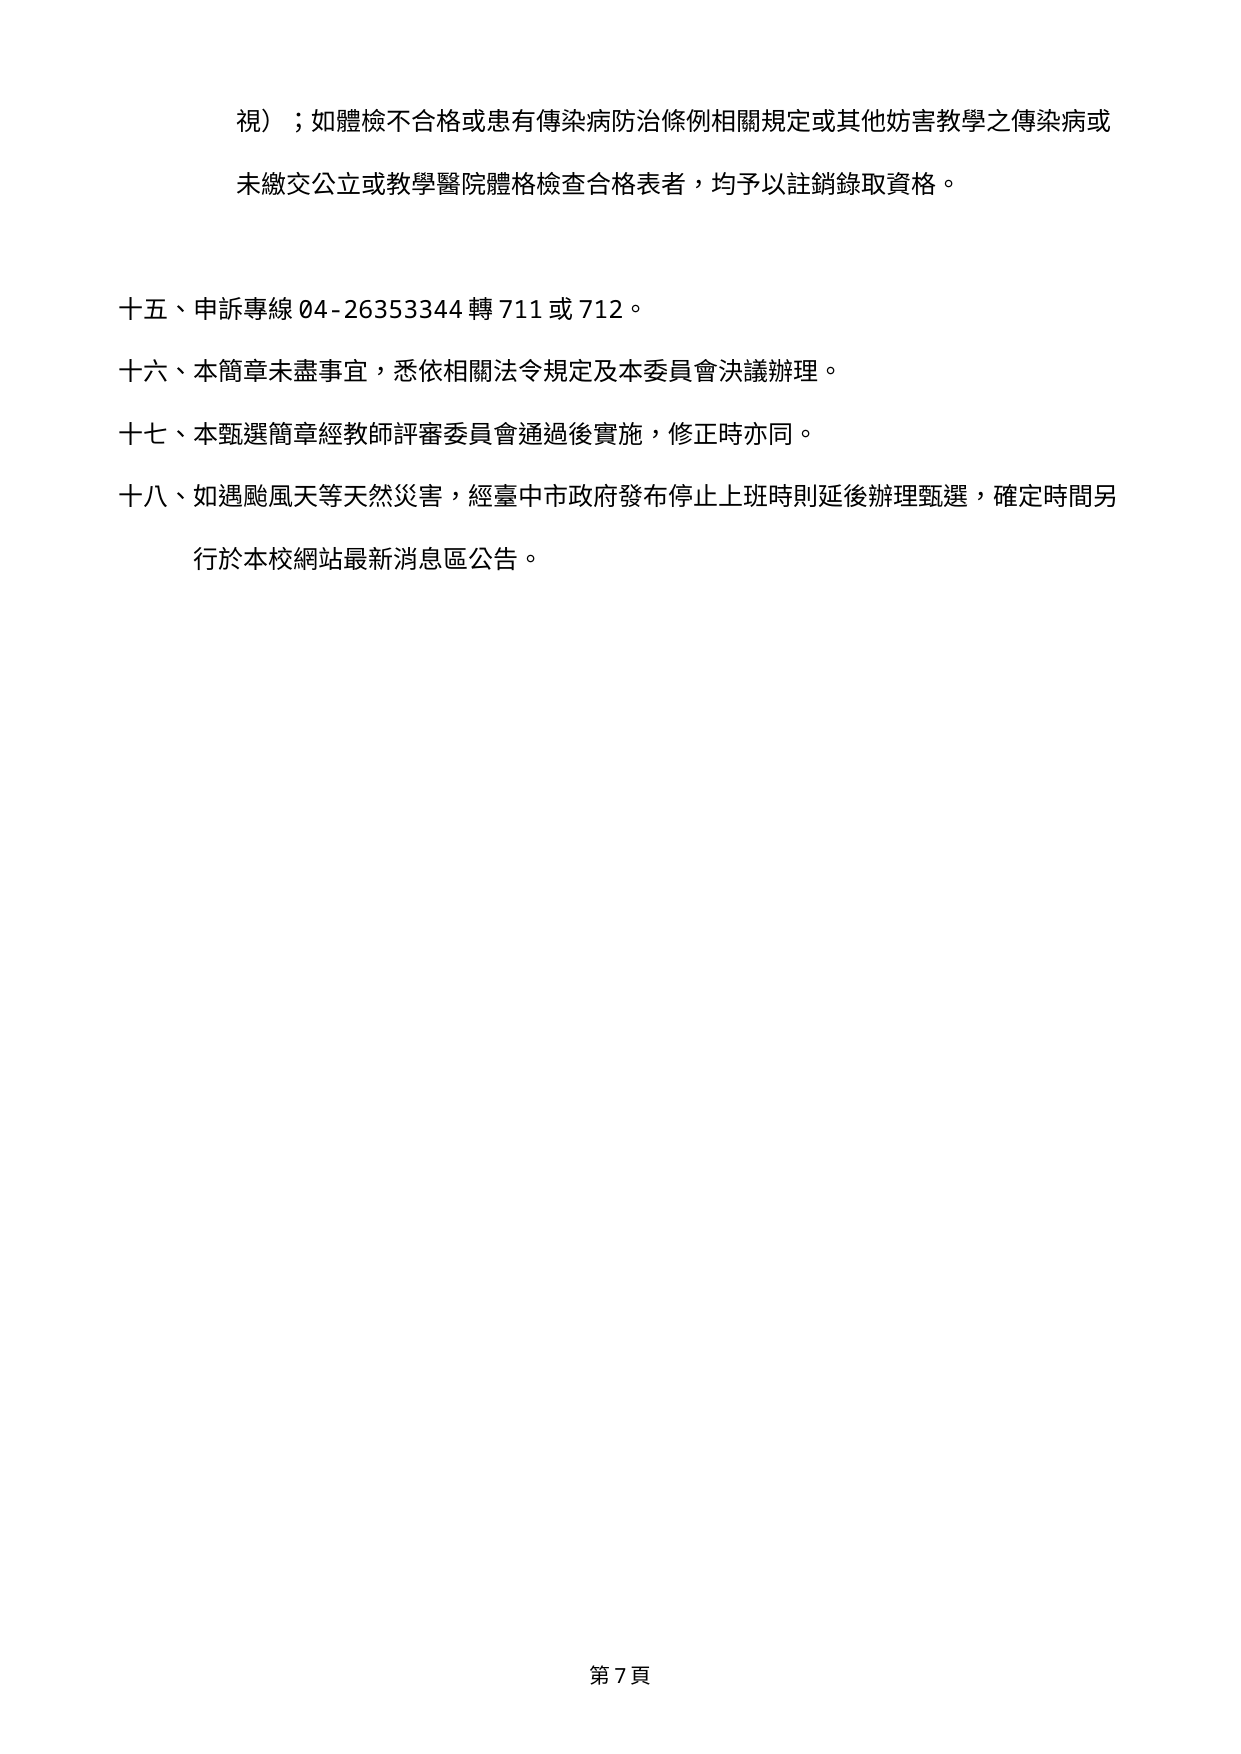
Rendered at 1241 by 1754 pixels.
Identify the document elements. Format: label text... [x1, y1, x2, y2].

list 視）；如體檢不合格或患有傳染病防治條例相關規定或其他妨害教學之傳染病或未繳交公立或教學醫院體格檢查合格表者，均予以註銷錄取資格。 [149, 78, 1122, 203]
text 十五、申訴專線04-26353344轉711或712。 [118, 266, 1122, 328]
text 十七、本甄選簡章經教師評審委員會通過後實施，修正時亦同。 [118, 391, 1122, 453]
text 十八、如遇颱風天等天然災害，經臺中市政府發布停止上班時則延後辦理甄選，確定時間另行於本校網站最新消息區公告。 [118, 453, 1122, 578]
text 十六、本簡章未盡事宜，悉依相關法令規定及本委員會決議辦理。 [118, 328, 1122, 391]
